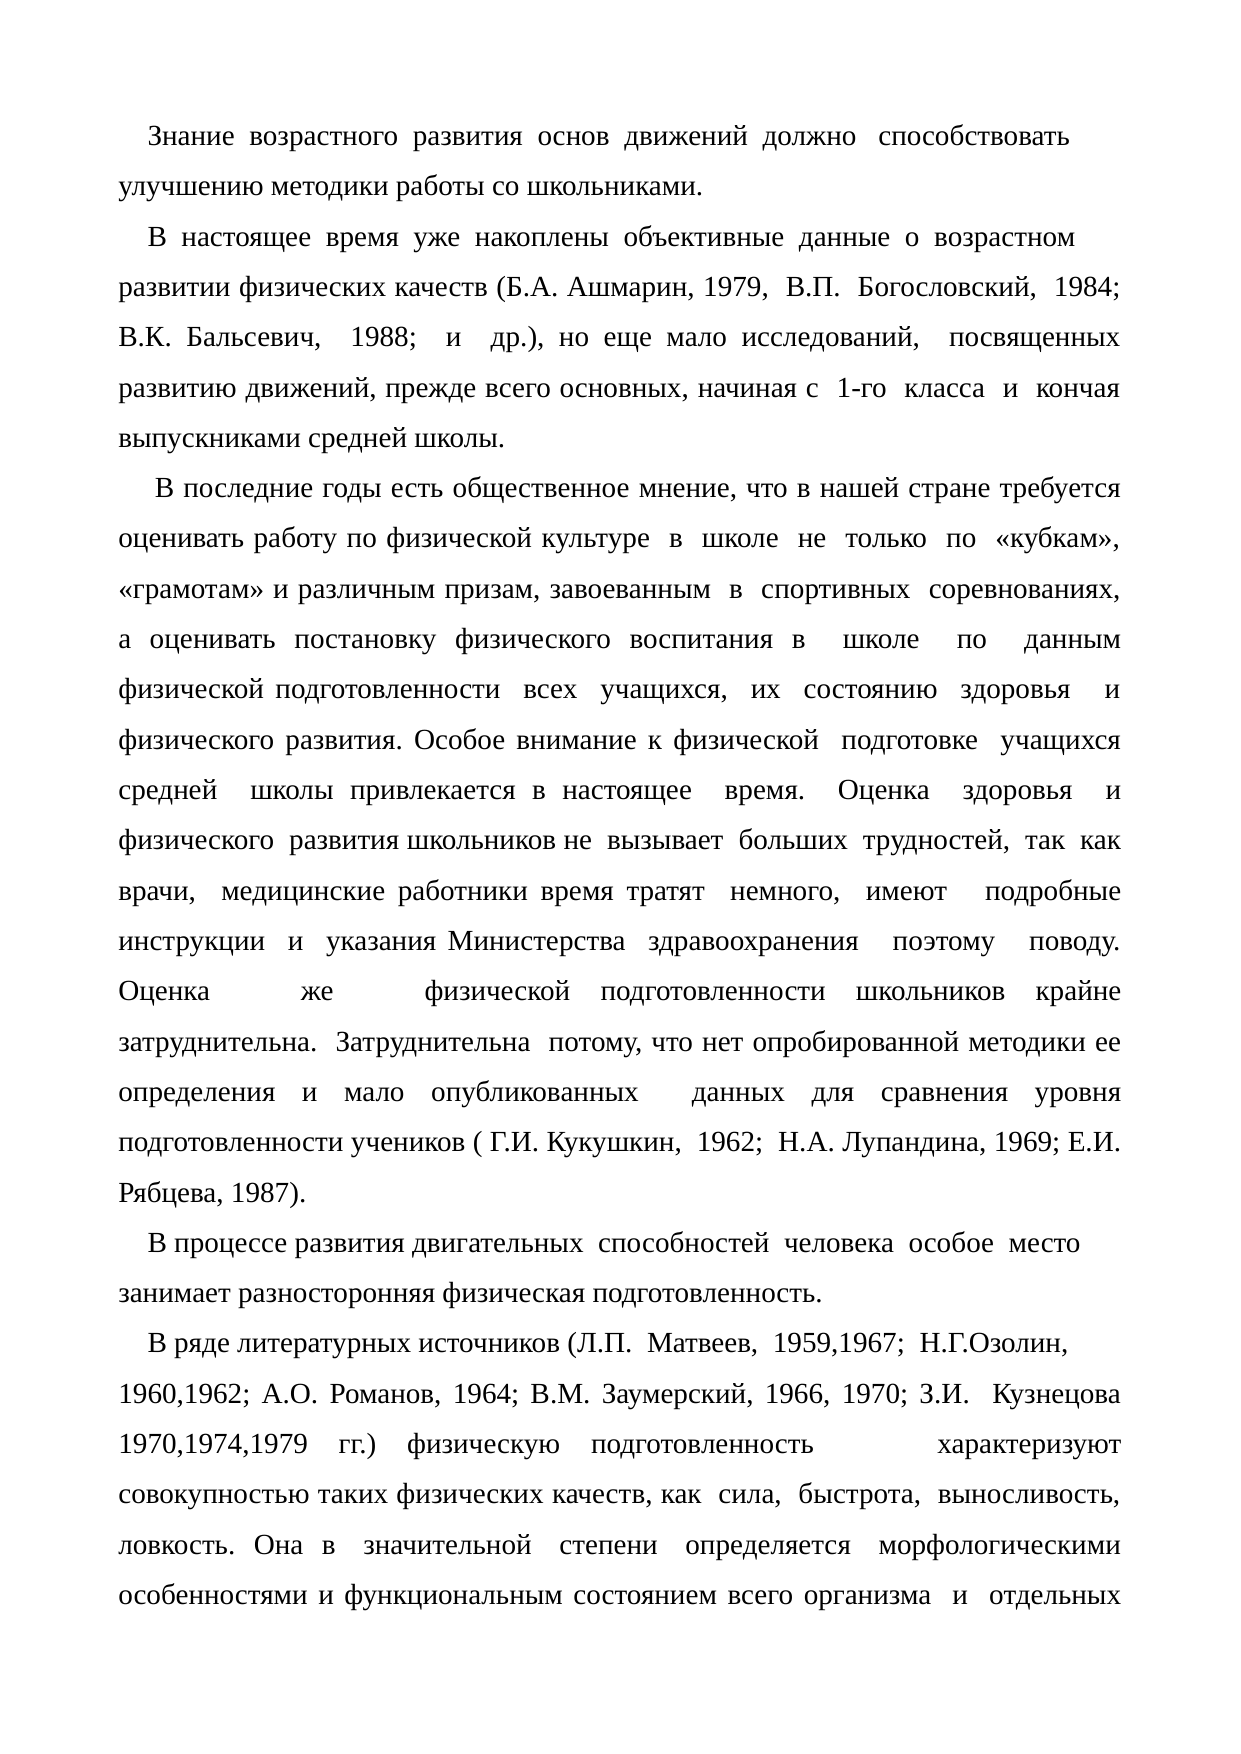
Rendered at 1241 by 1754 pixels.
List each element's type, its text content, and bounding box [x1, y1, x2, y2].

text В ряде литературных источников (Л.П. Матвеев, 1959,1967; Н.Г.Озолин, [118, 1326, 1122, 1359]
text В настоящее время уже накоплены объективные данные о возрастном [118, 219, 1122, 252]
text развитии физических качеств (Б.А. Ашмарин, 1979, В.П. Богословский, 1984; В.К. Бальсевич, 1988; и др.), но еще мало исследований, посвященных развитию движений, прежде всего основных, начиная с 1-го класса и кончая выпускниками средней школы. [118, 269, 1122, 453]
text 1960,1962; А.О. Романов, 1964; В.М. Заумерский, 1966, 1970; З.И. Кузнецова 1970,1974,1979 гг.) физическую подготовленность характеризуют совокупностью таких физических качеств, как сила, быстрота, выносливость, ловкость. Она в значительной степени определяется морфологическими особенностями и функциональным состоянием всего организма и отдельных [118, 1376, 1122, 1611]
text В процессе развития двигательных способностей человека особое место [118, 1225, 1122, 1258]
text улучшению методики работы со школьниками. [118, 168, 1122, 202]
text В последние годы есть общественное мнение, что в нашей стране требуется оценивать работу по физической культуре в школе не только по «кубкам», «грамотам» и различным призам, завоеванным в спортивных соревнованиях, а оценивать постановку физического воспитания в школе по данным физической подготовленности всех учащихся, их состоянию здоровья и физического развития. Особое внимание к физической подготовке учащихся средней школы привлекается в настоящее время. Оценка здоровья и физического развития школьников не вызывает больших трудностей, так как врачи, медицинские работники время тратят немного, имеют подробные инструкции и указания Министерства здравоохранения поэтому поводу. Оценка же физической подготовленности школьников крайне затруднительна. Затруднительна потому, что нет опробированной методики ее определения и мало опубликованных данных для сравнения уровня подготовленности учеников ( Г.И. Кукушкин, 1962; Н.А. Лупандина, 1969; Е.И. Рябцева, 1987). [118, 470, 1122, 1208]
text занимает разносторонняя физическая подготовленность. [118, 1275, 1122, 1309]
text Знание возрастного развития основ движений должно способствовать [118, 118, 1122, 152]
